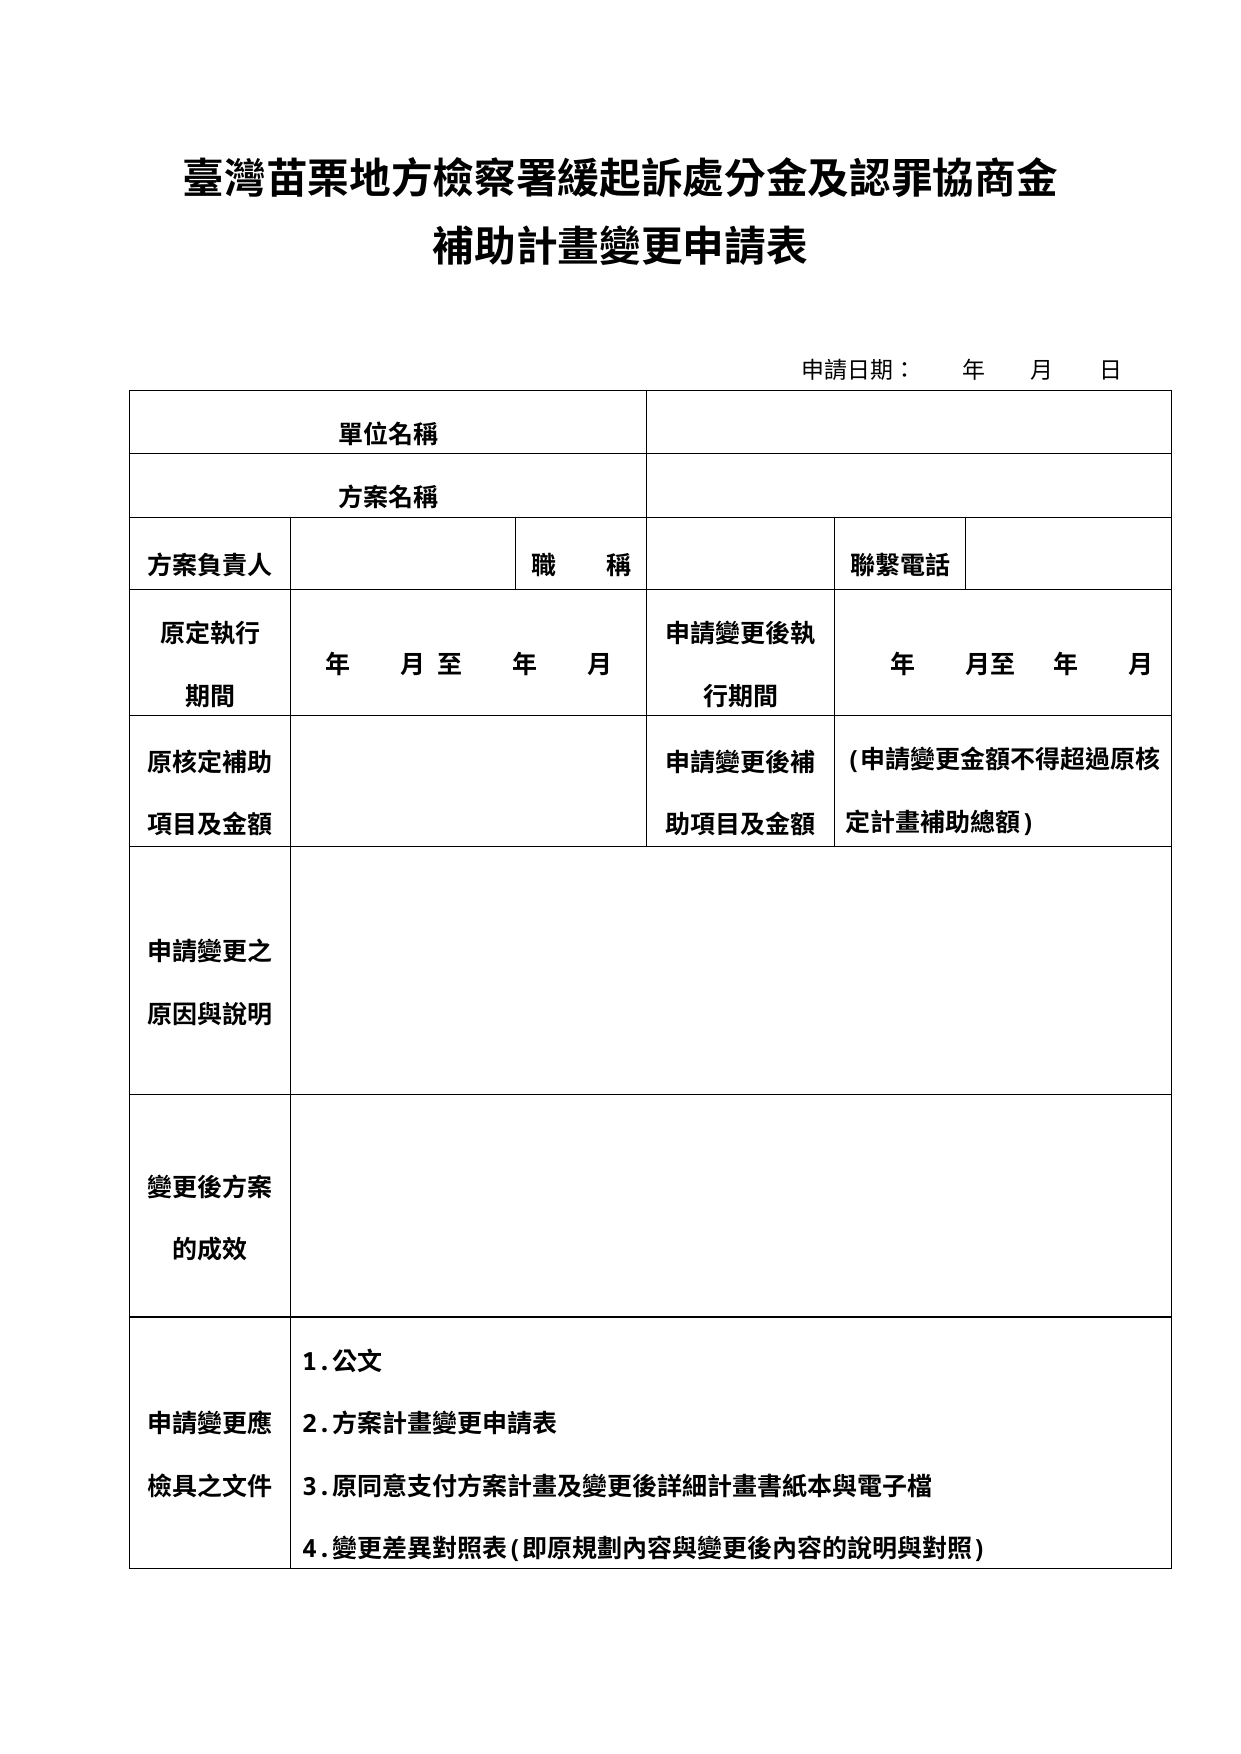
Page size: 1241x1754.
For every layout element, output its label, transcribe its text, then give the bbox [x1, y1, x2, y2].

table_cell [966, 518, 1171, 589]
table_cell 方案負責人 [130, 518, 290, 589]
table_cell 方案名稱 [130, 454, 646, 517]
table_cell 申請變更後補助項目及金額 [647, 716, 834, 846]
table_cell [291, 518, 515, 589]
table_cell 年 月至 年 月 [835, 590, 1171, 715]
table_cell [291, 1095, 1171, 1316]
table_cell 聯繫電話 [835, 518, 965, 589]
table_cell 申請變更應檢具之文件 [130, 1318, 290, 1567]
table_cell 年 月 至 年 月 [291, 590, 646, 715]
text 申請日期： 年 月 日 [118, 327, 1122, 389]
table_cell [647, 454, 1171, 517]
table_header [647, 391, 1171, 453]
table_cell (申請變更金額不得超過原核定計畫補助總額) [835, 716, 1171, 846]
table_cell 申請變更後執行期間 [647, 590, 834, 715]
table_cell 原核定補助 項目及金額 [130, 716, 290, 846]
table_cell [291, 847, 1171, 1094]
table_cell 職 稱 [516, 518, 646, 589]
table_cell 申請變更之原因與說明 [130, 847, 290, 1094]
table_cell [647, 518, 834, 589]
table_cell 變更後方案的成效 [130, 1095, 290, 1316]
table_header 單位名稱 [130, 391, 646, 453]
table_cell [291, 716, 646, 846]
table_cell 原定執行 期間 [130, 590, 290, 715]
text 補助計畫變更申請表 [118, 202, 1122, 264]
table_cell 1.公文 2.方案計畫變更申請表 3.原同意支付方案計畫及變更後詳細計畫書紙本與電子檔 4.變更差異對照表(即原規劃內容與變更後內容的說明與對照) [291, 1318, 1171, 1567]
text 臺灣苗栗地方檢察署緩起訴處分金及認罪協商金 [118, 133, 1122, 196]
